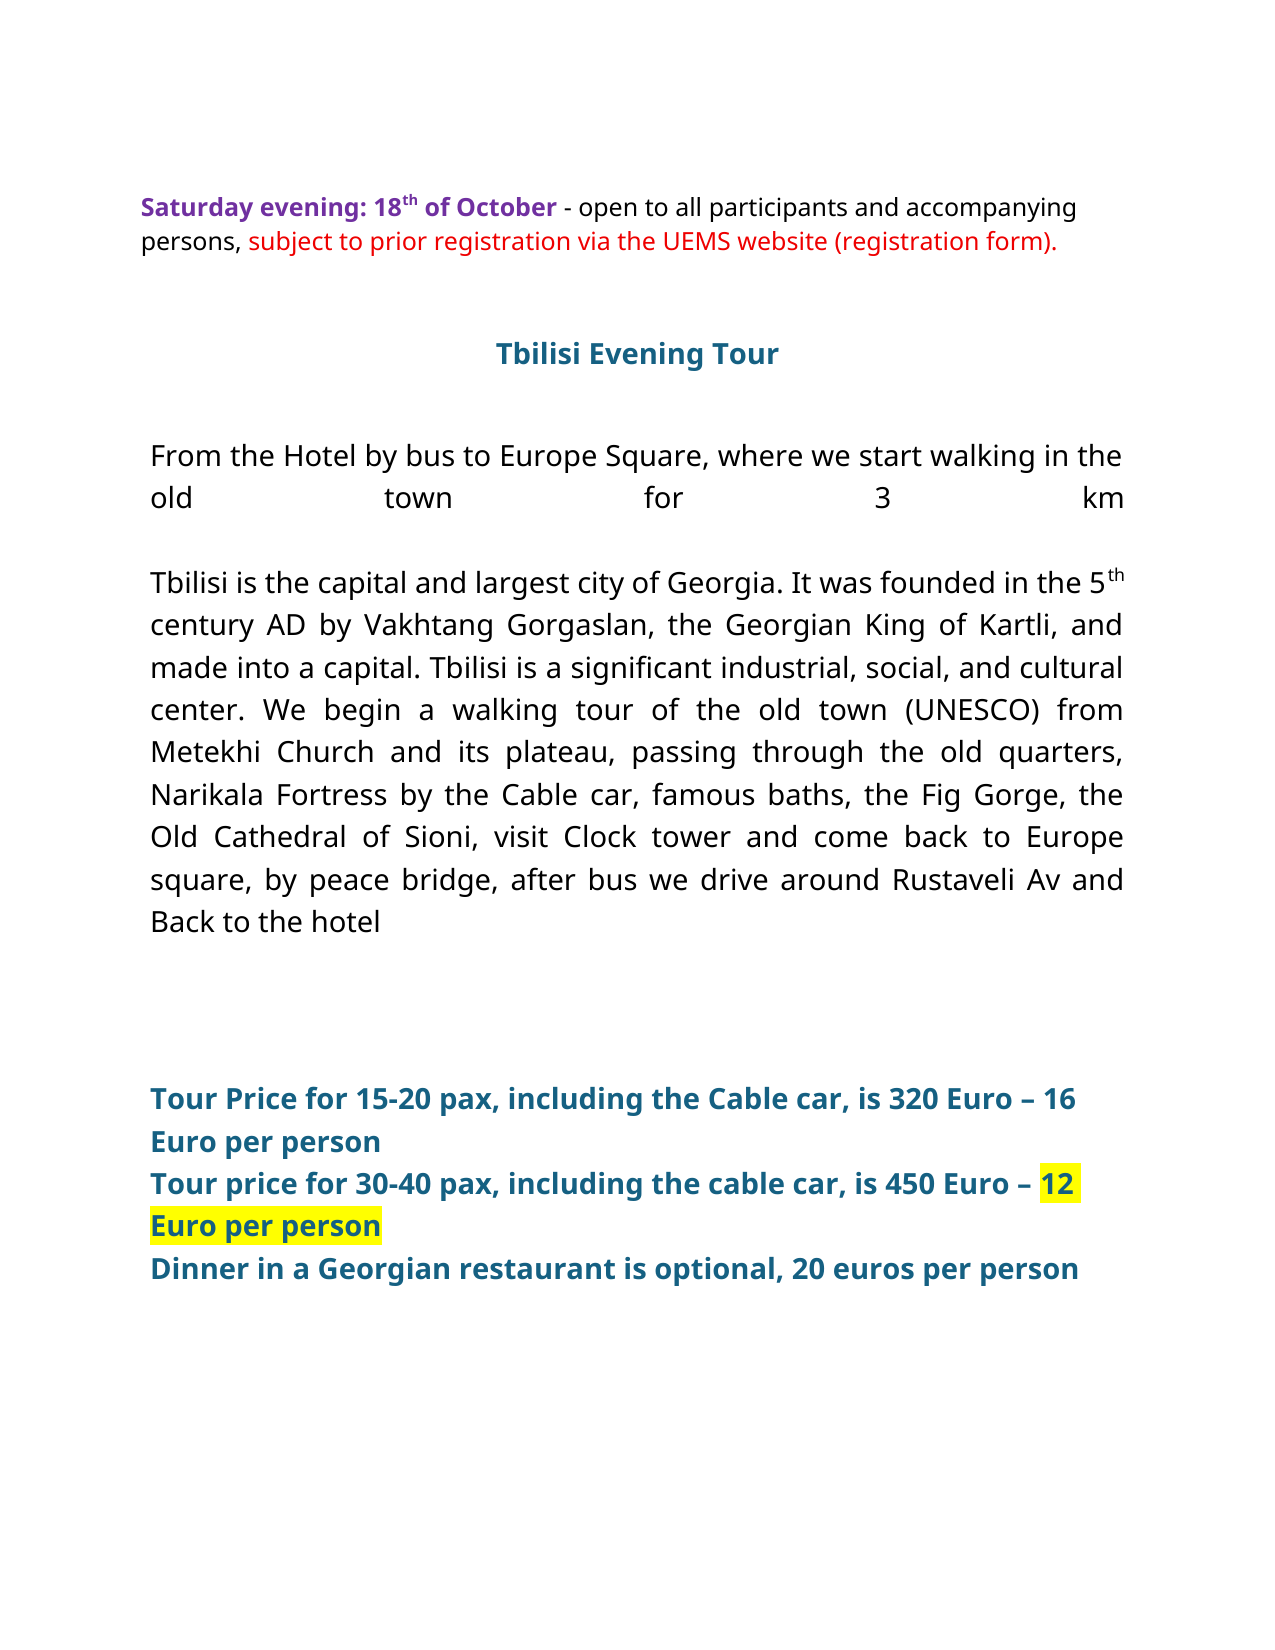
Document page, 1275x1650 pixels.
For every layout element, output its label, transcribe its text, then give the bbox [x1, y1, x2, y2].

table_header Saturday evening: 18th of October - open to all participants and accompanying persons, subject to prior registration via the UEMS website (registration form). [141, 150, 1116, 291]
text From the Hotel by bus to Europe Square, where we start walking in the old town for 3 km Tbilisi is the capital and largest city of Georgia. It was founded in the 5th century AD by Vakhtang Gorgaslan, the Georgian King of Kartli, and made into a capital. Tbilisi is a significant industrial, social, and cultural center. We begin a walking tour of the old town (UNESCO) from Metekhi Church and its plateau, passing through the old quarters, Narikala Fortress by the Cable car, famous baths, the Fig Gorge, the Old Cathedral of Sioni, visit Clock tower and come back to Europe square, by peace bridge, after bus we drive around Rustaveli Av and Back to the hotel [150, 392, 1125, 941]
text Tour Price for 15-20 pax, including the Cable car, is 320 Euro – 16 Euro per person Tour price for 30-40 pax, including the cable car, is 450 Euro – 12 Euro per person Dinner in a Georgian restaurant is optional, 20 euros per person [150, 1078, 1125, 1288]
text Tbilisi Evening Tour [150, 291, 1125, 373]
